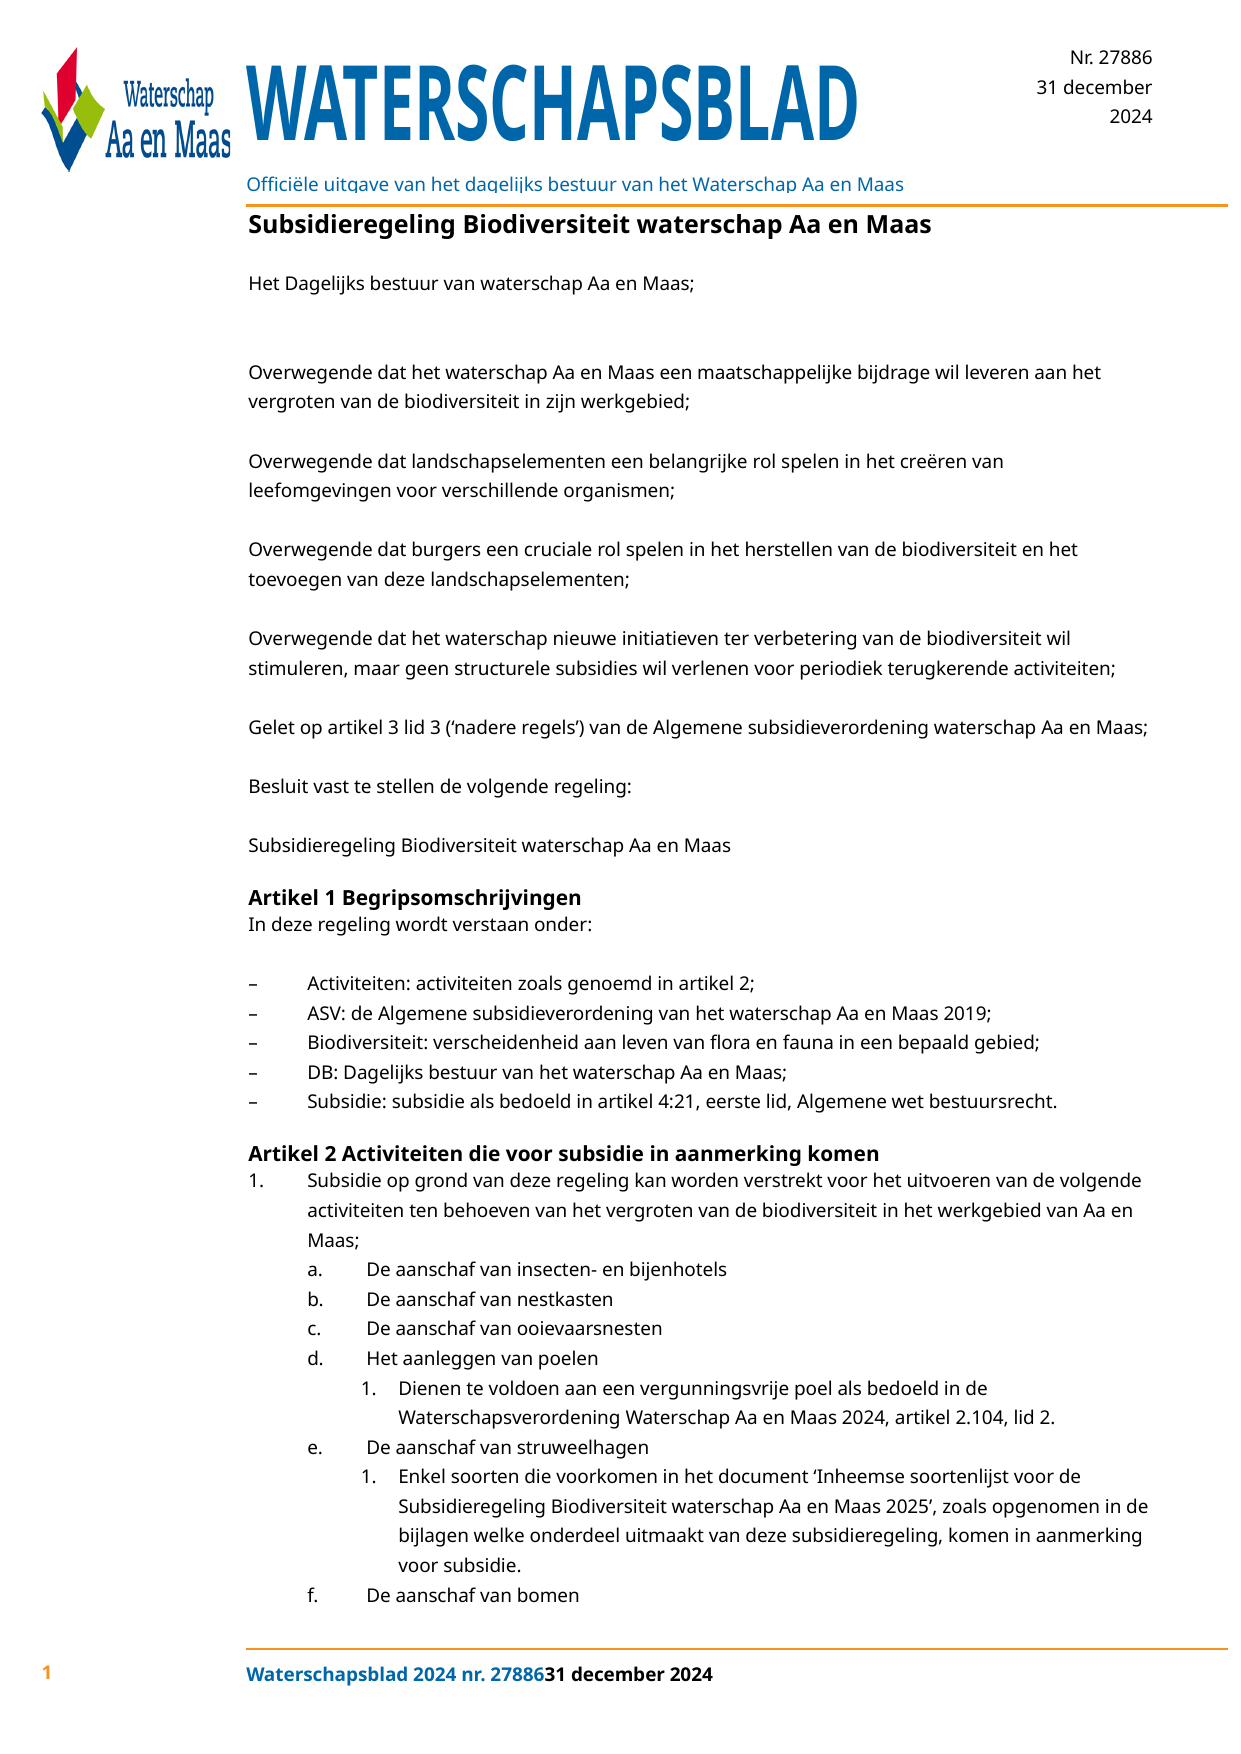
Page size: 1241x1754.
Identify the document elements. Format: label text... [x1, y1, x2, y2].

text Overwegende dat landschapselementen een belangrijke rol spelen in het creëren van leefomgevingen voor verschillende organismen; [248, 448, 1152, 503]
text Artikel 2 Activiteiten die voor subsidie in aanmerking komen [248, 1139, 1152, 1168]
text Het Dagelijks bestuur van waterschap Aa en Maas; [248, 270, 1152, 296]
list Activiteiten: activiteiten zoals genoemd in artikel 2; [248, 970, 1152, 996]
list Enkel soorten die voorkomen in het document ‘Inheemse soortenlijst voor de Subsidieregeling Biodiversiteit waterschap Aa en Maas 2025’, zoals opgenomen in de bijlagen welke onderdeel uitmaakt van deze subsidieregeling, komen in aanmerking voor subsidie. [361, 1463, 1152, 1578]
list Biodiversiteit: verscheidenheid aan leven van flora en fauna in een bepaald gebied; [248, 1029, 1152, 1055]
list De aanschaf van struweelhagen [307, 1434, 1152, 1459]
list De aanschaf van nestkasten [307, 1286, 1152, 1312]
list ASV: de Algemene subsidieverordening van het waterschap Aa en Maas 2019; [248, 1000, 1152, 1026]
text Besluit vast te stellen de volgende regeling: [248, 773, 1152, 799]
text Overwegende dat het waterschap Aa en Maas een maatschappelijke bijdrage wil leveren aan het vergroten van de biodiversiteit in zijn werkgebied; [248, 359, 1152, 414]
list De aanschaf van insecten- en bijenhotels [307, 1256, 1152, 1282]
list Dienen te voldoen aan een vergunningsvrije poel als bedoeld in de Waterschapsverordening Waterschap Aa en Maas 2024, artikel 2.104, lid 2. [361, 1375, 1152, 1430]
text Artikel 1 Begripsomschrijvingen [248, 883, 1152, 911]
text Overwegende dat burgers een cruciale rol spelen in het herstellen van de biodiversiteit en het toevoegen van deze landschapselementen; [248, 537, 1152, 592]
text Overwegende dat het waterschap nieuwe initiatieven ter verbetering van de biodiversiteit wil stimuleren, maar geen structurele subsidies wil verlenen voor periodiek terugkerende activiteiten; [248, 625, 1152, 681]
list Subsidie: subsidie als bedoeld in artikel 4:21, eerste lid, Algemene wet bestuursrecht. [248, 1089, 1152, 1114]
list DB: Dagelijks bestuur van het waterschap Aa en Maas; [248, 1059, 1152, 1085]
list Het aanleggen van poelen [307, 1345, 1152, 1371]
text In deze regeling wordt verstaan onder: [248, 911, 1152, 937]
text Gelet op artikel 3 lid 3 (‘nadere regels’) van de Algemene subsidieverordening waterschap Aa en Maas; [248, 714, 1152, 740]
list De aanschaf van bomen [307, 1582, 1152, 1607]
picture [41, 47, 231, 172]
text Subsidieregeling Biodiversiteit waterschap Aa en Maas [248, 207, 1152, 241]
list De aanschaf van ooievaarsnesten [307, 1316, 1152, 1341]
text Subsidieregeling Biodiversiteit waterschap Aa en Maas [248, 832, 1152, 858]
list Subsidie op grond van deze regeling kan worden verstrekt voor het uitvoeren van de volgende activiteiten ten behoeven van het vergroten van de biodiversiteit in het werkgebied van Aa en Maas; [248, 1168, 1152, 1252]
